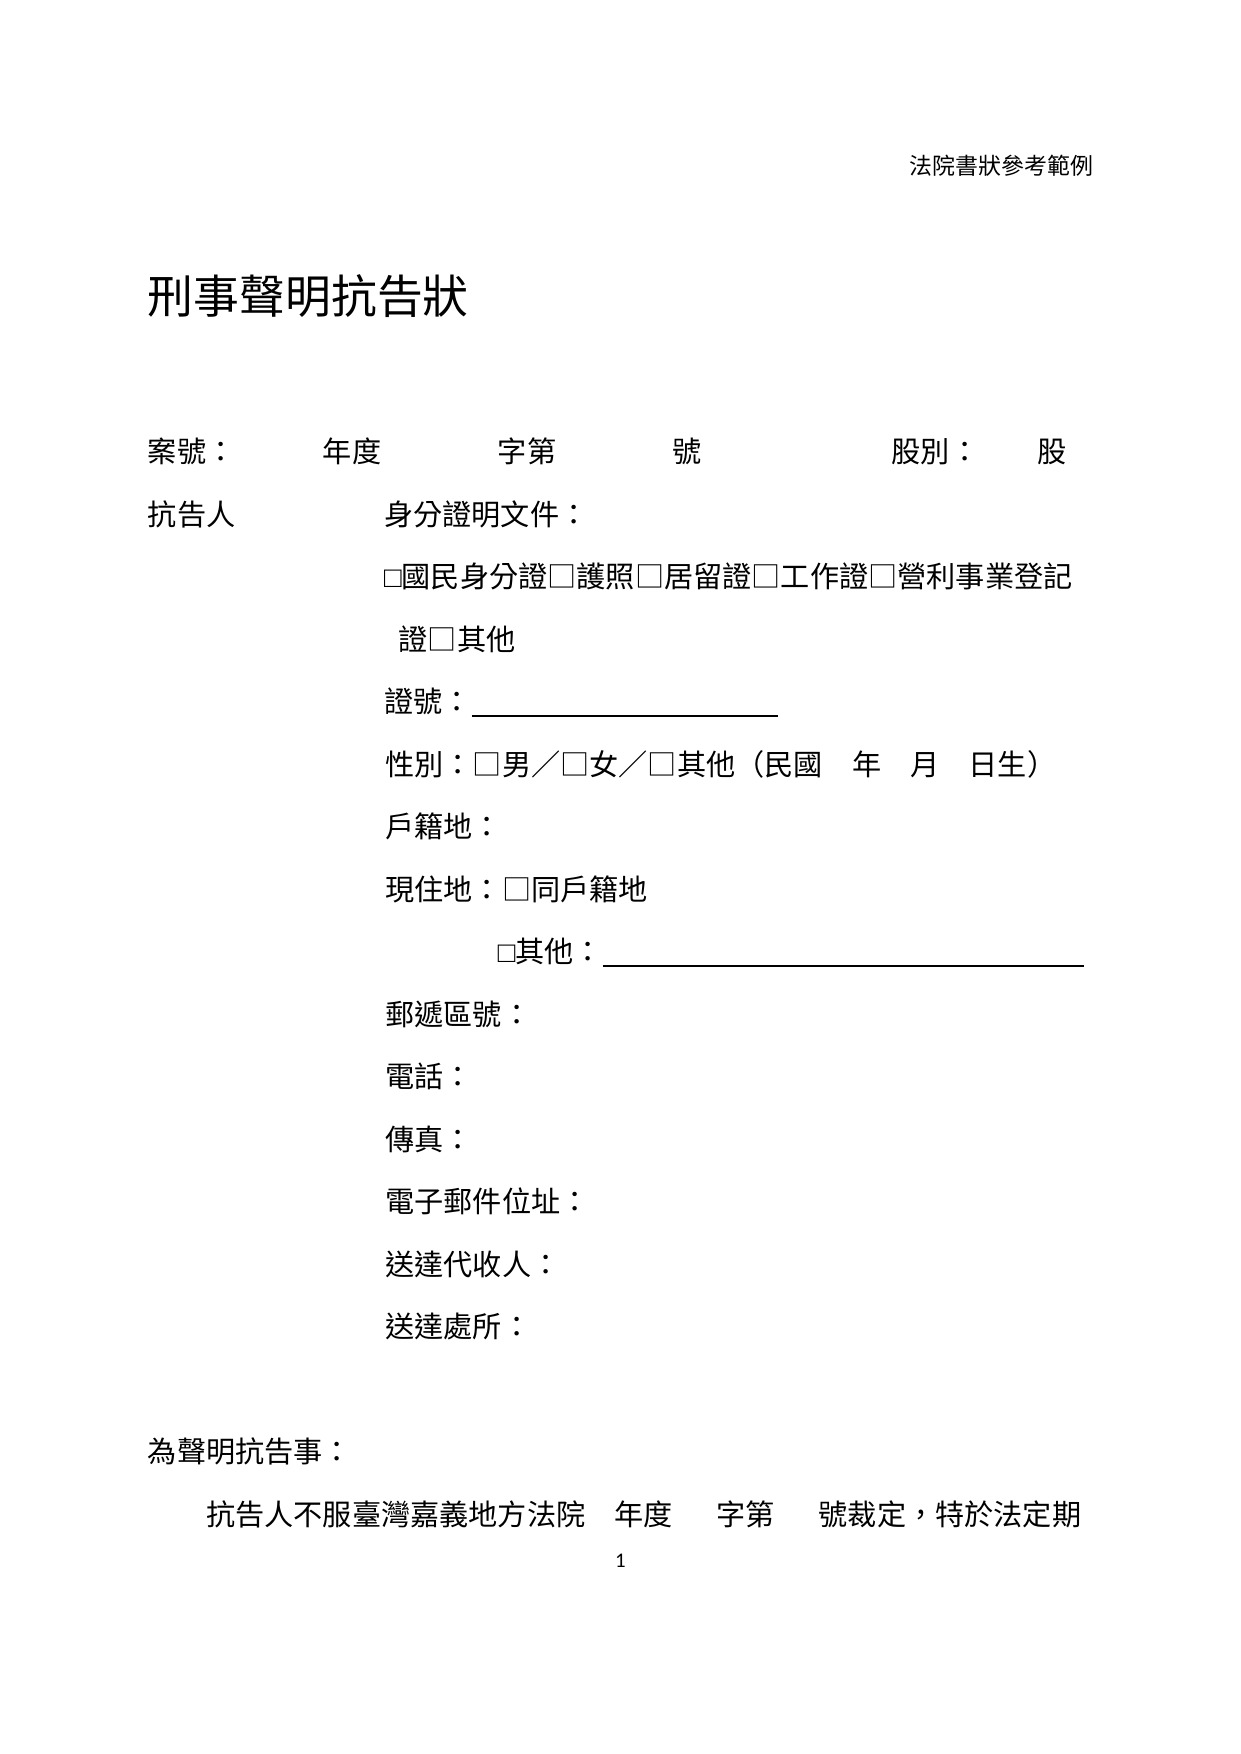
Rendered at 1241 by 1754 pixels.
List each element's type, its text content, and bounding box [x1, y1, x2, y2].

text 電話： [385, 1033, 1092, 1096]
text 送達處所： [385, 1283, 1092, 1346]
text 證號： [148, 658, 1092, 721]
text 傳真： [385, 1096, 1092, 1158]
text 為聲明抗告事： [148, 1408, 1092, 1471]
text 案號： 年度 字第 號 股別： 股 [148, 408, 1092, 471]
text 抗告人不服臺灣嘉義地方法院 年度 字第 號裁定，特於法定期 [148, 1471, 1092, 1533]
text 刑事聲明抗告狀 [148, 221, 1092, 346]
text 性別：□男／□女／□其他（民國 年 月 日生） [385, 721, 1092, 783]
text 郵遞區號： [385, 971, 1092, 1033]
text 送達代收人： [385, 1221, 1092, 1283]
text □國民身分證□護照□居留證□工作證□營利事業登記 [148, 533, 1092, 596]
text 戶籍地： [385, 783, 1092, 846]
text 現住地：□同戶籍地 [385, 846, 1092, 908]
text □其他： [498, 908, 1092, 971]
text 證□其他 [148, 596, 1092, 658]
text 電子郵件位址： [385, 1158, 1092, 1221]
text 抗告人 身分證明文件： [148, 471, 1092, 533]
